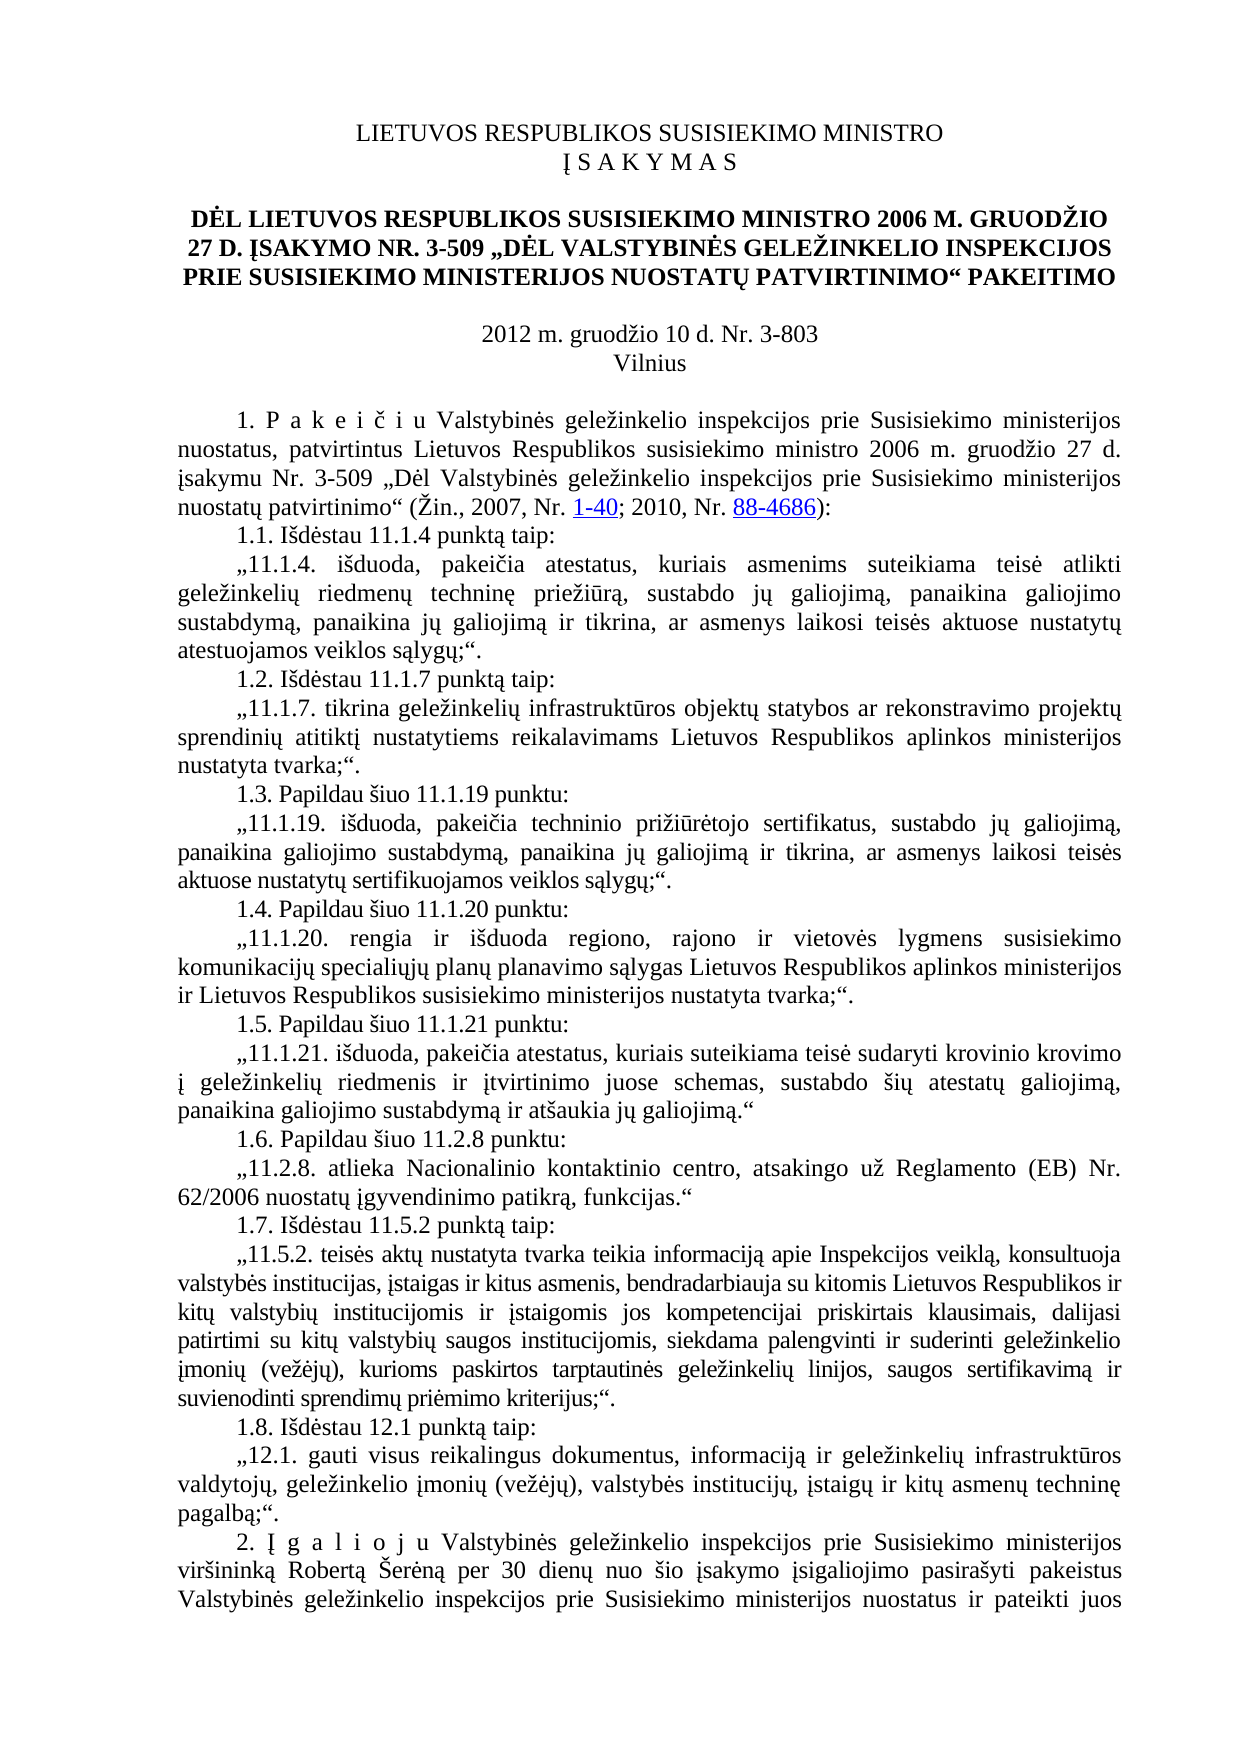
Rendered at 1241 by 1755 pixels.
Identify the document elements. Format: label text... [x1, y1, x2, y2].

text 1.7. Išdėstau 11.5.2 punktą taip: [177, 1211, 1122, 1239]
text 1.6. Papildau šiuo 11.2.8 punktu: [177, 1124, 1122, 1153]
text 1.3. Papildau šiuo 11.1.19 punktu: [177, 779, 1122, 808]
text „11.1.20. rengia ir išduoda regiono, rajono ir vietovės lygmens susisiekimo komunikacijų specialiųjų planų planavimo sąlygas Lietuvos Respublikos aplinkos ministerijos ir Lietuvos Respublikos susisiekimo ministerijos nustatyta tvarka;“. [177, 923, 1122, 1009]
text 1.4. Papildau šiuo 11.1.20 punktu: [177, 894, 1122, 923]
text 2012 m. gruodžio 10 d. Nr. 3-803 [177, 319, 1122, 348]
text „11.1.4. išduoda, pakeičia atestatus, kuriais asmenims suteikiama teisė atlikti geležinkelių riedmenų techninę priežiūrą, sustabdo jų galiojimą, panaikina galiojimo sustabdymą, panaikina jų galiojimą ir tikrina, ar asmenys laikosi teisės aktuose nustatytų atestuojamos veiklos sąlygų;“. [177, 549, 1122, 664]
text 1.1. Išdėstau 11.1.4 punktą taip: [177, 521, 1122, 549]
text 1.2. Išdėstau 11.1.7 punktą taip: [177, 664, 1122, 693]
text Į S A K Y M A S [177, 147, 1122, 176]
text „12.1. gauti visus reikalingus dokumentus, informaciją ir geležinkelių infrastruktūros valdytojų, geležinkelio įmonių (vežėjų), valstybės institucijų, įstaigų ir kitų asmenų techninę pagalbą;“. [177, 1441, 1122, 1527]
text 1.5. Papildau šiuo 11.1.21 punktu: [177, 1009, 1122, 1038]
text 1.8. Išdėstau 12.1 punktą taip: [177, 1412, 1122, 1441]
text Vilnius [177, 348, 1122, 377]
text 2. Į g a l i o j u Valstybinės geležinkelio inspekcijos prie Susisiekimo ministerijos viršininką Robertą Šerėną per 30 dienų nuo šio įsakymo įsigaliojimo pasirašyti pakeistus Valstybinės geležinkelio inspekcijos prie Susisiekimo ministerijos nuostatus ir pateikti juos [177, 1527, 1122, 1613]
text 1. P a k e i č i u Valstybinės geležinkelio inspekcijos prie Susisiekimo ministerijos nuostatus, patvirtintus Lietuvos Respublikos susisiekimo ministro 2006 m. gruodžio 27 d. įsakymu Nr. 3-509 „Dėl Valstybinės geležinkelio inspekcijos prie Susisiekimo ministerijos nuostatų patvirtinimo“ (Žin., 2007, Nr. 1-40; 2010, Nr. 88-4686): [177, 406, 1122, 521]
text „11.5.2. teisės aktų nustatyta tvarka teikia informaciją apie Inspekcijos veiklą, konsultuoja valstybės institucijas, įstaigas ir kitus asmenis, bendradarbiauja su kitomis Lietuvos Respublikos ir kitų valstybių institucijomis ir įstaigomis jos kompetencijai priskirtais klausimais, dalijasi patirtimi su kitų valstybių saugos institucijomis, siekdama palengvinti ir suderinti geležinkelio įmonių (vežėjų), kurioms paskirtos tarptautinės geležinkelių linijos, saugos sertifikavimą ir suvienodinti sprendimų priėmimo kriterijus;“. [177, 1239, 1122, 1412]
text „11.1.21. išduoda, pakeičia atestatus, kuriais suteikiama teisė sudaryti krovinio krovimo į geležinkelių riedmenis ir įtvirtinimo juose schemas, sustabdo šių atestatų galiojimą, panaikina galiojimo sustabdymą ir atšaukia jų galiojimą.“ [177, 1038, 1122, 1124]
text „11.1.7. tikrina geležinkelių infrastruktūros objektų statybos ar rekonstravimo projektų sprendinių atitiktį nustatytiems reikalavimams Lietuvos Respublikos aplinkos ministerijos nustatyta tvarka;“. [177, 693, 1122, 779]
text DĖL LIETUVOS RESPUBLIKOS SUSISIEKIMO MINISTRO 2006 M. GRUODŽIO 27 D. ĮSAKYMO NR. 3-509 „DĖL VALSTYBINĖS GELEŽINKELIO INSPEKCIJOS PRIE SUSISIEKIMO MINISTERIJOS NUOSTATŲ PATVIRTINIMO“ PAKEITIMO [177, 204, 1122, 291]
text „11.2.8. atlieka Nacionalinio kontaktinio centro, atsakingo už Reglamento (EB) Nr. 62/2006 nuostatų įgyvendinimo patikrą, funkcijas.“ [177, 1153, 1122, 1211]
text LIETUVOS RESPUBLIKOS SUSISIEKIMO MINISTRO [177, 118, 1122, 147]
text „11.1.19. išduoda, pakeičia techninio prižiūrėtojo sertifikatus, sustabdo jų galiojimą, panaikina galiojimo sustabdymą, panaikina jų galiojimą ir tikrina, ar asmenys laikosi teisės aktuose nustatytų sertifikuojamos veiklos sąlygų;“. [177, 808, 1122, 894]
